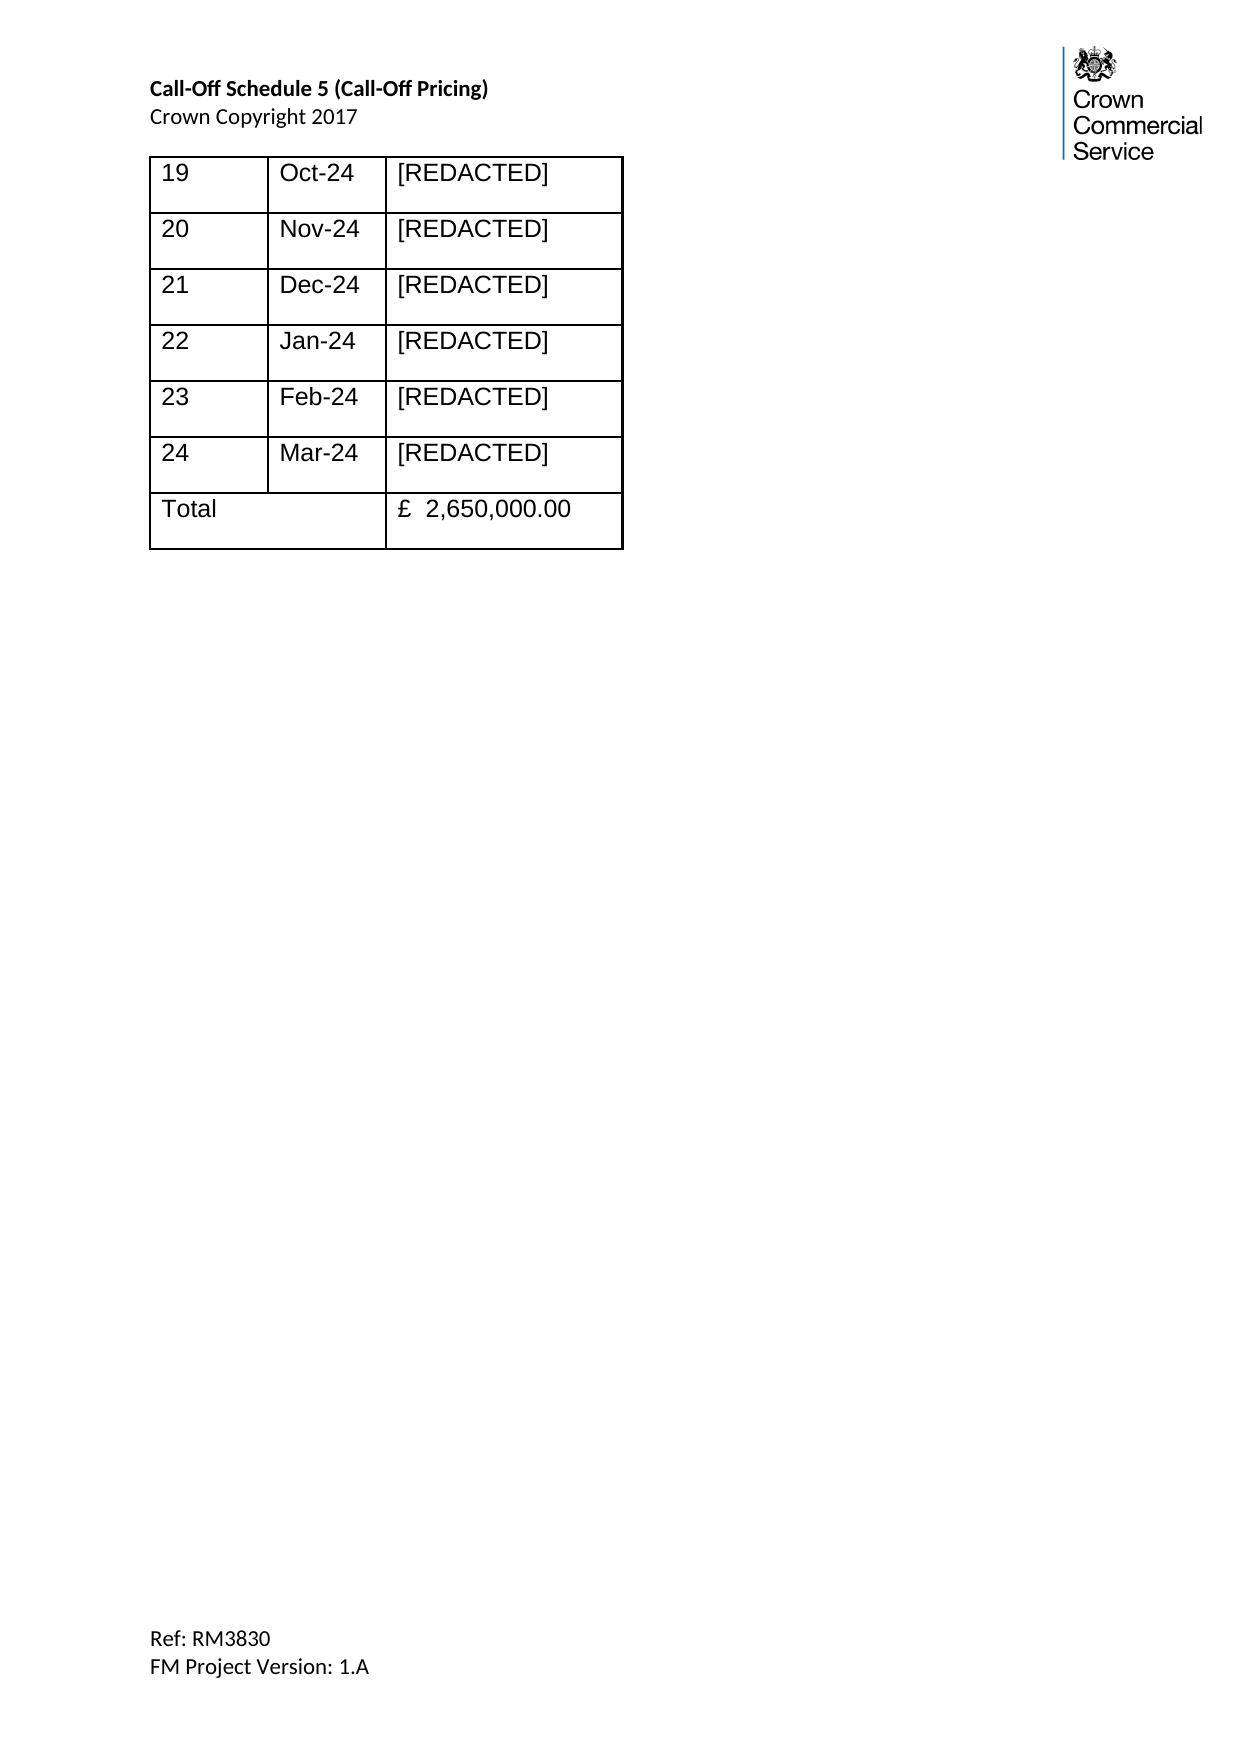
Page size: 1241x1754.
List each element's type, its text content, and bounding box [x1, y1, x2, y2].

table_cell Mar-24 [269, 438, 385, 492]
table_cell Feb-24 [269, 382, 385, 436]
table_cell [REDACTED] [387, 270, 621, 324]
table_cell [REDACTED] [387, 438, 621, 492]
table_cell Jan-24 [269, 326, 385, 380]
table_cell 20 [151, 214, 267, 268]
table_cell Nov-24 [269, 214, 385, 268]
table_cell Oct-24 [269, 158, 385, 212]
table_cell [REDACTED] [387, 382, 621, 436]
table_cell 22 [151, 326, 267, 380]
table_cell Dec-24 [269, 270, 385, 324]
table_cell [REDACTED] [387, 214, 621, 268]
table_cell 24 [151, 438, 267, 492]
table_cell £ 2,650,000.00 [387, 494, 621, 548]
table_cell [REDACTED] [387, 158, 621, 212]
table_cell Total [151, 494, 385, 548]
table_cell 23 [151, 382, 267, 436]
table_cell [REDACTED] [387, 326, 621, 380]
table_cell 19 [151, 158, 267, 212]
table_cell 21 [151, 270, 267, 324]
